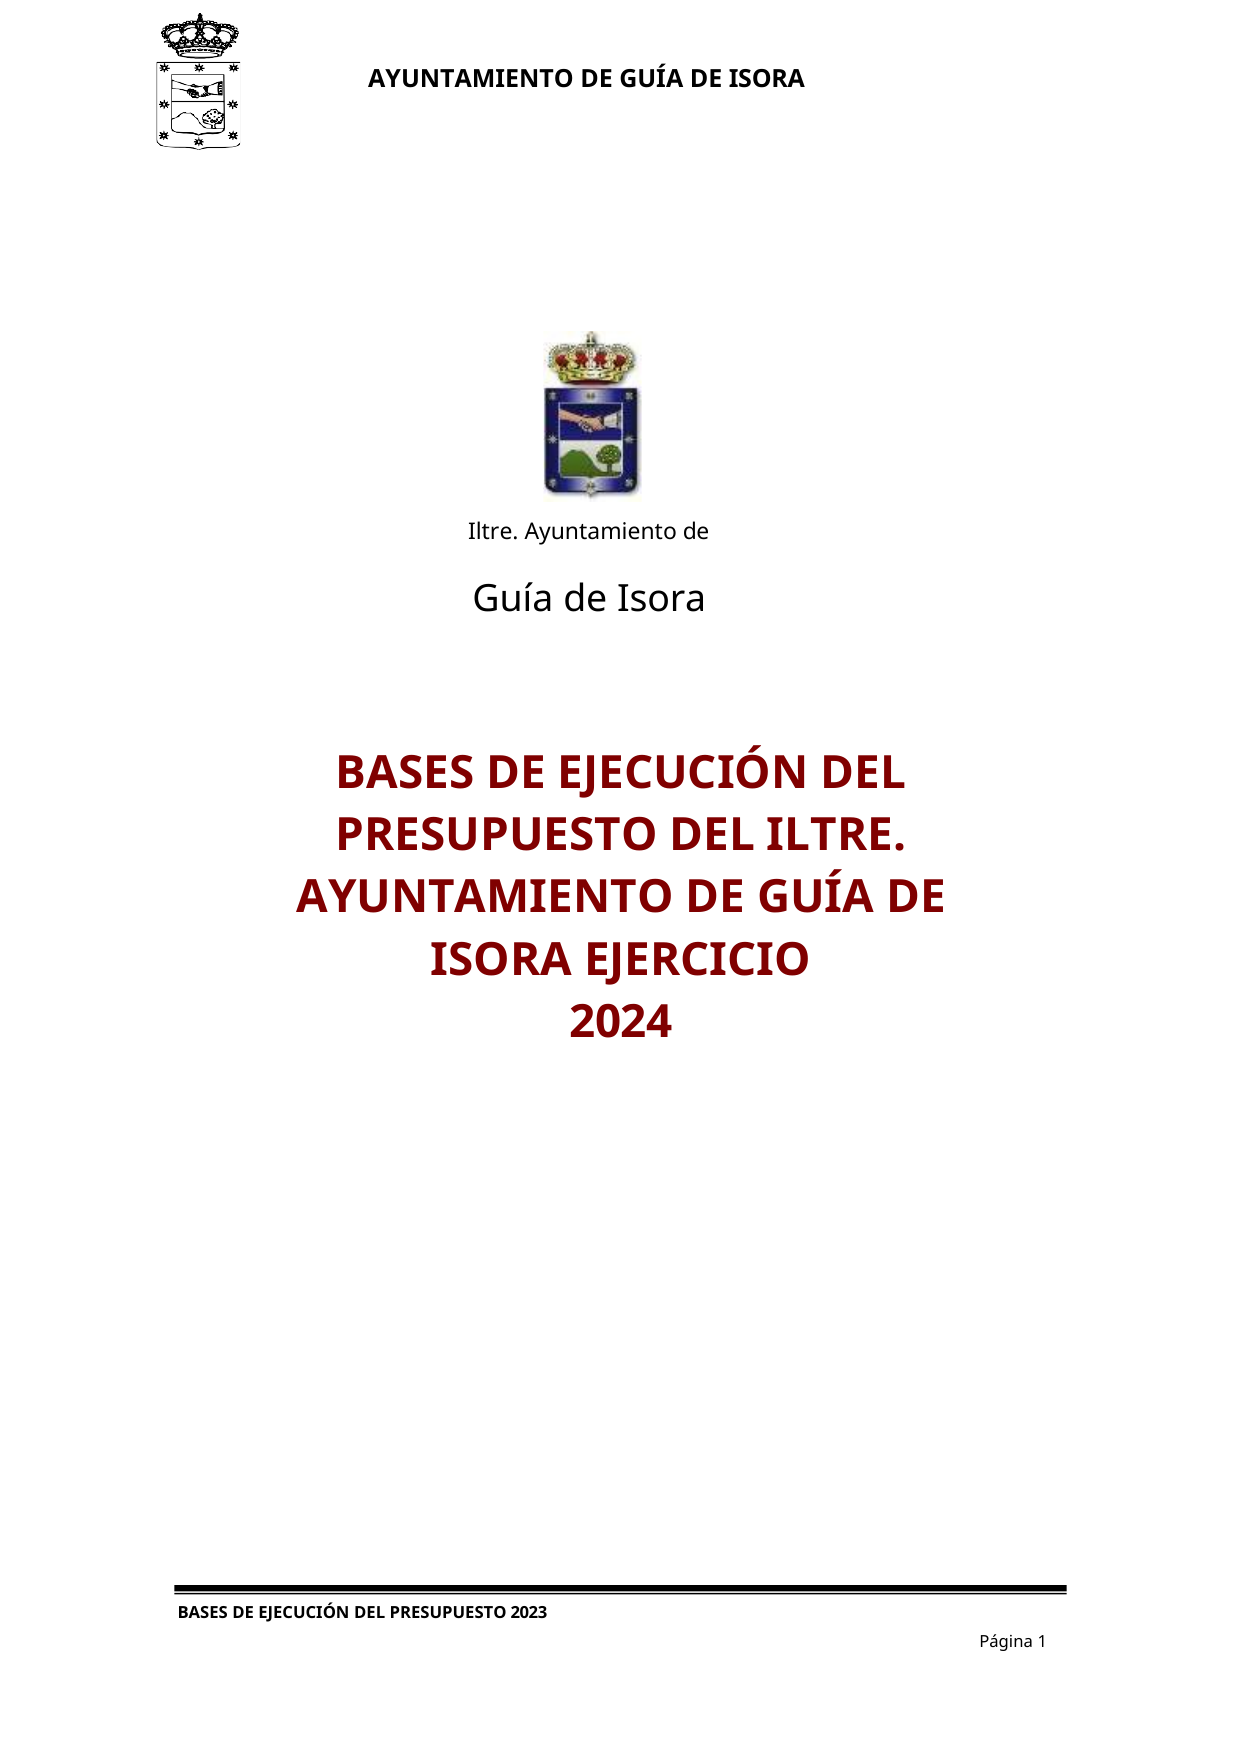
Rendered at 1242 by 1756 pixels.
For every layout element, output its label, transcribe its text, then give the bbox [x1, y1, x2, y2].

text Guía de Isora [163, 572, 1015, 623]
text 2024 [162, 989, 1079, 1051]
text Iltre. Ayuntamiento de [163, 515, 1015, 546]
text BASES DE EJECUCIÓN DEL PRESUPUESTO DEL ILTRE. AYUNTAMIENTO DE GUÍA DE ISORA EJERCICIO [249, 739, 992, 989]
